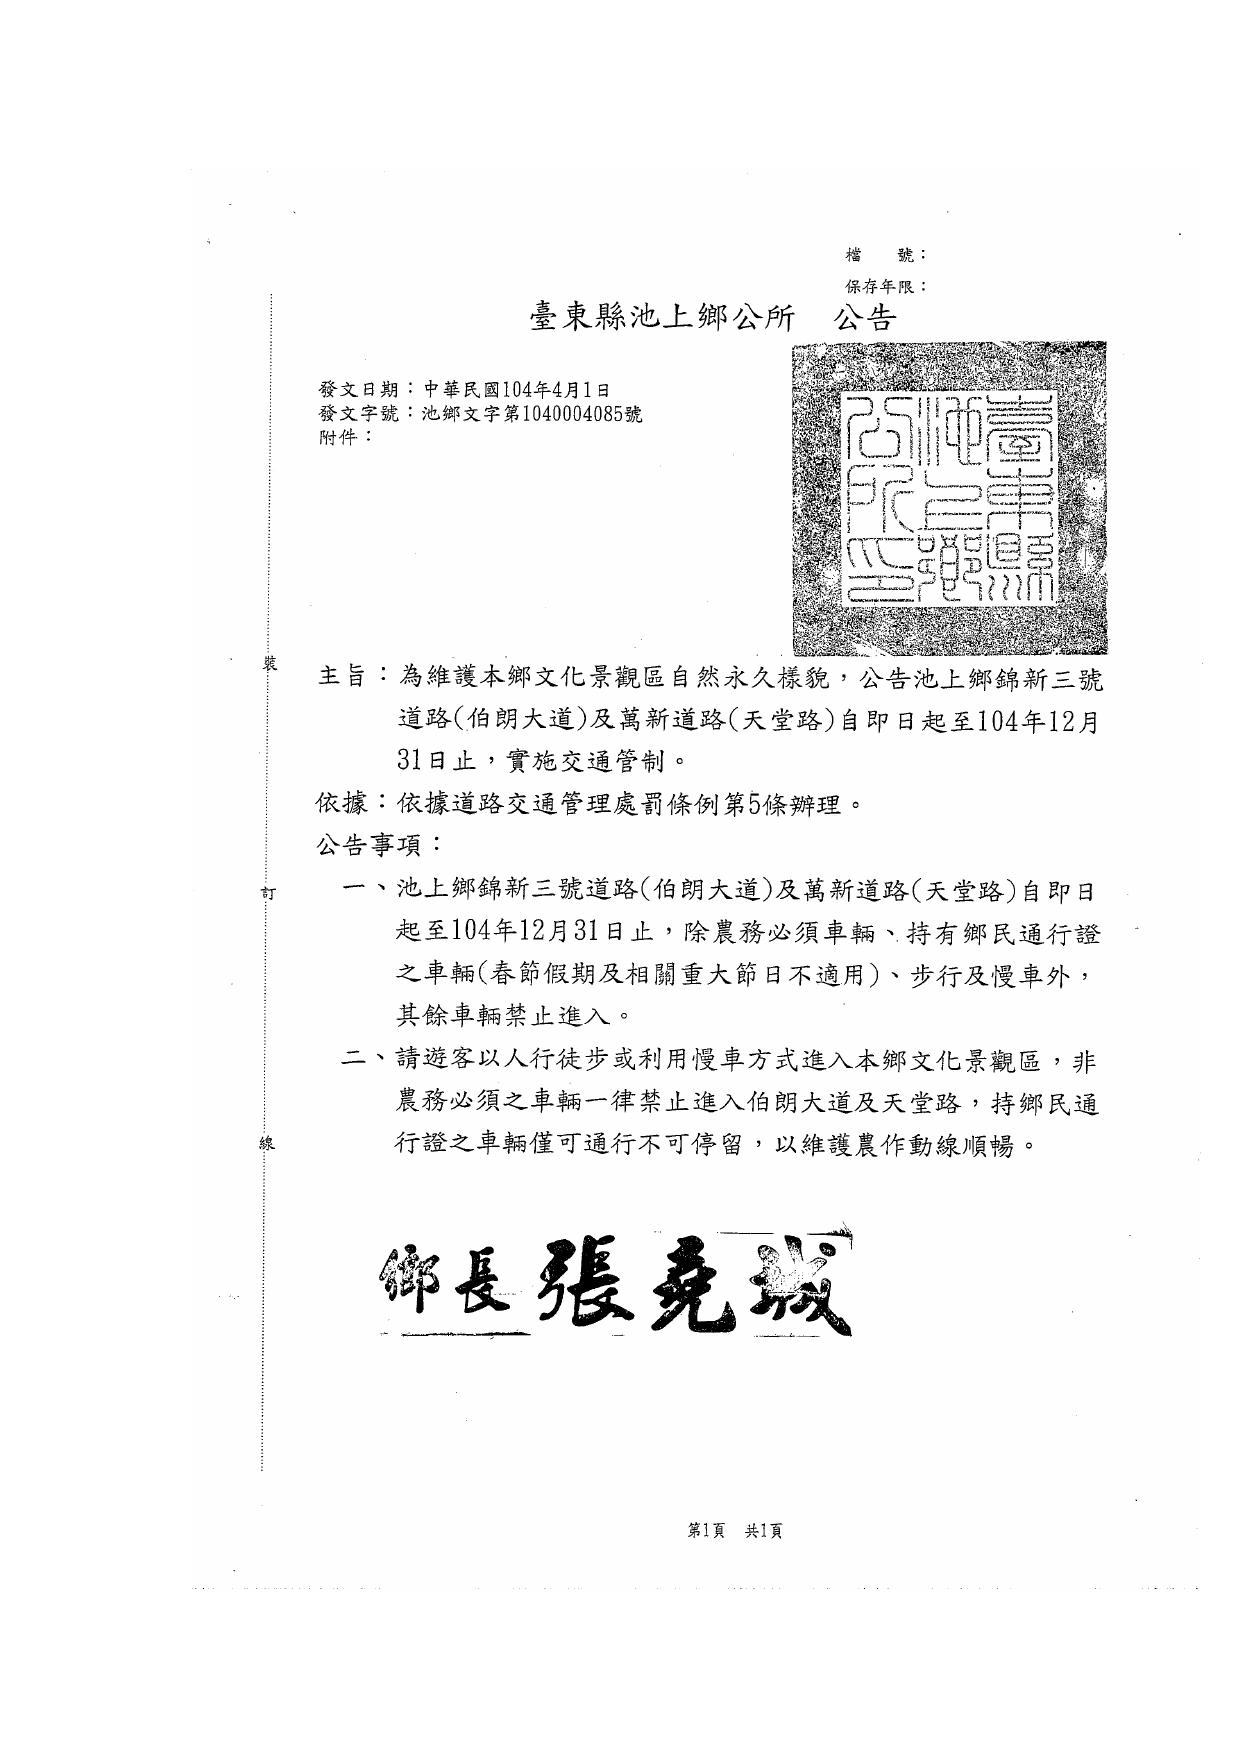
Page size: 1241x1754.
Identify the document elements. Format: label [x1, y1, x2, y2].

picture [187, 164, 1203, 1590]
